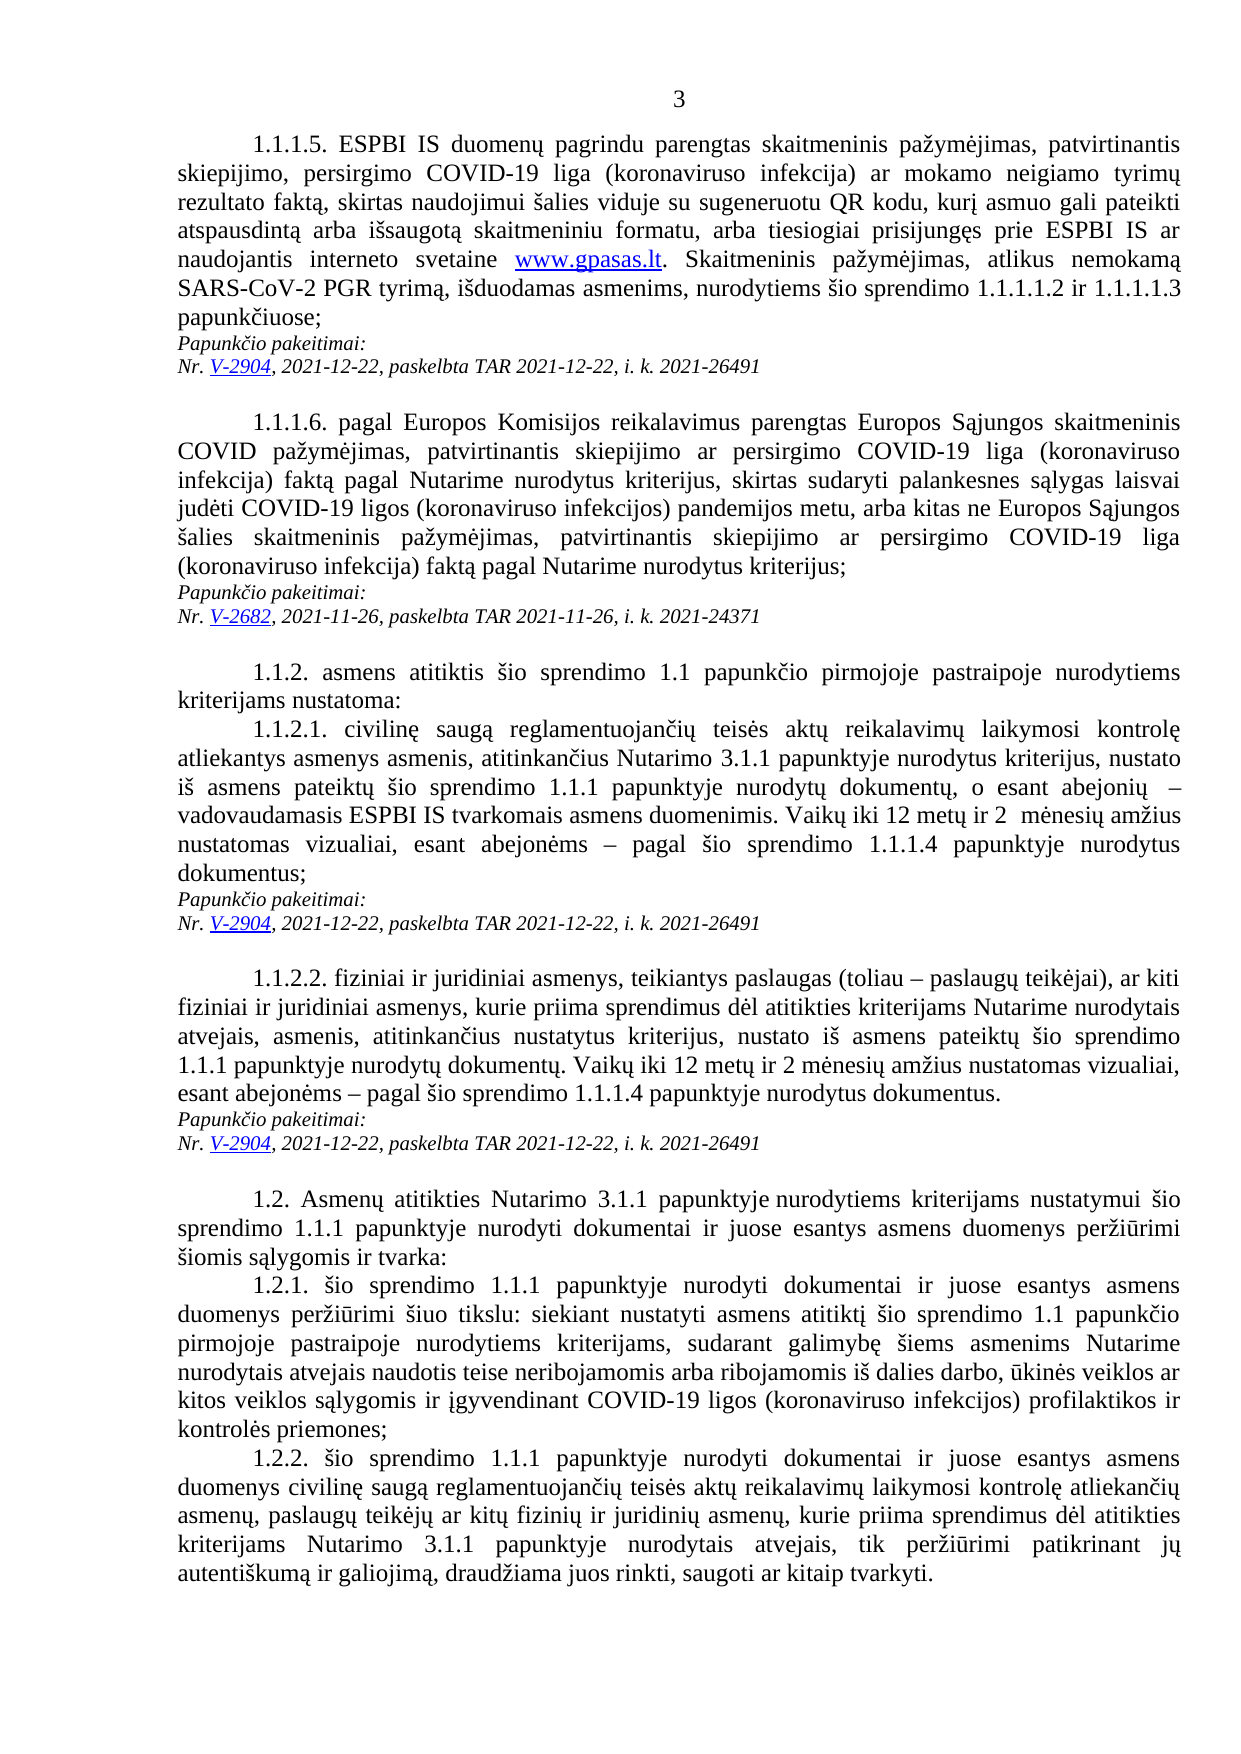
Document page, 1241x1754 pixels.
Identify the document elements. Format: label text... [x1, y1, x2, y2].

text Nr. V-2904, 2021-12-22, paskelbta TAR 2021-12-22, i. k. 2021-26491 [177, 354, 1181, 378]
text Nr. V-2682, 2021-11-26, paskelbta TAR 2021-11-26, i. k. 2021-24371 [177, 604, 1181, 628]
text 1.1.2.2. fiziniai ir juridiniai asmenys, teikiantys paslaugas (toliau – paslaugų teikėjai), ar kiti fiziniai ir juridiniai asmenys, kurie priima sprendimus dėl atitikties kriterijams Nutarime nurodytais atvejais, asmenis, atitinkančius nustatytus kriterijus, nustato iš asmens pateiktų šio sprendimo 1.1.1 papunktyje nurodytų dokumentų. Vaikų iki 12 metų ir 2 mėnesių amžius nustatomas vizualiai, esant abejonėms – pagal šio sprendimo 1.1.1.4 papunktyje nurodytus dokumentus. [177, 963, 1181, 1107]
text 1.1.1.5. ESPBI IS duomenų pagrindu parengtas skaitmeninis pažymėjimas, patvirtinantis skiepijimo, persirgimo COVID-19 liga (koronaviruso infekcija) ar mokamo neigiamo tyrimų rezultato faktą, skirtas naudojimui šalies viduje su sugeneruotu QR kodu, kurį asmuo gali pateikti atspausdintą arba išsaugotą skaitmeniniu formatu, arba tiesiogiai prisijungęs prie ESPBI IS ar naudojantis interneto svetaine www.gpasas.lt. Skaitmeninis pažymėjimas, atlikus nemokamą SARS-CoV-2 PGR tyrimą, išduodamas asmenims, nurodytiems šio sprendimo 1.1.1.1.2 ir 1.1.1.1.3 papunkčiuose; [177, 129, 1181, 330]
text 1.2. Asmenų atitikties Nutarimo 3.1.1 papunktyje nurodytiems kriterijams nustatymui šio sprendimo 1.1.1 papunktyje nurodyti dokumentai ir juose esantys asmens duomenys peržiūrimi šiomis sąlygomis ir tvarka: [177, 1184, 1181, 1270]
text Papunkčio pakeitimai: [177, 887, 1181, 911]
text Nr. V-2904, 2021-12-22, paskelbta TAR 2021-12-22, i. k. 2021-26491 [177, 1131, 1181, 1155]
text 1.1.2. asmens atitiktis šio sprendimo 1.1 papunkčio pirmojoje pastraipoje nurodytiems kriterijams nustatoma: [177, 657, 1181, 714]
text 1.1.1.6. pagal Europos Komisijos reikalavimus parengtas Europos Sąjungos skaitmeninis COVID pažymėjimas, patvirtinantis skiepijimo ar persirgimo COVID-19 liga (koronaviruso infekcija) faktą pagal Nutarime nurodytus kriterijus, skirtas sudaryti palankesnes sąlygas laisvai judėti COVID-19 ligos (koronaviruso infekcijos) pandemijos metu, arba kitas ne Europos Sąjungos šalies skaitmeninis pažymėjimas, patvirtinantis skiepijimo ar persirgimo COVID-19 liga (koronaviruso infekcija) faktą pagal Nutarime nurodytus kriterijus; [177, 407, 1181, 580]
text Papunkčio pakeitimai: [177, 1107, 1181, 1131]
text 1.2.1. šio sprendimo 1.1.1 papunktyje nurodyti dokumentai ir juose esantys asmens duomenys peržiūrimi šiuo tikslu: siekiant nustatyti asmens atitiktį šio sprendimo 1.1 papunkčio pirmojoje pastraipoje nurodytiems kriterijams, sudarant galimybę šiems asmenims Nutarime nurodytais atvejais naudotis teise neribojamomis arba ribojamomis iš dalies darbo, ūkinės veiklos ar kitos veiklos sąlygomis ir įgyvendinant COVID-19 ligos (koronaviruso infekcijos) profilaktikos ir kontrolės priemones; [177, 1270, 1181, 1443]
text 1.2.2. šio sprendimo 1.1.1 papunktyje nurodyti dokumentai ir juose esantys asmens duomenys civilinę saugą reglamentuojančių teisės aktų reikalavimų laikymosi kontrolę atliekančių asmenų, paslaugų teikėjų ar kitų fizinių ir juridinių asmenų, kurie priima sprendimus dėl atitikties kriterijams Nutarimo 3.1.1 papunktyje nurodytais atvejais, tik peržiūrimi patikrinant jų autentiškumą ir galiojimą, draudžiama juos rinkti, saugoti ar kitaip tvarkyti. [177, 1443, 1181, 1587]
text Papunkčio pakeitimai: [177, 580, 1181, 604]
text Nr. V-2904, 2021-12-22, paskelbta TAR 2021-12-22, i. k. 2021-26491 [177, 911, 1181, 935]
text Papunkčio pakeitimai: [177, 330, 1181, 354]
text 1.1.2.1. civilinę saugą reglamentuojančių teisės aktų reikalavimų laikymosi kontrolę atliekantys asmenys asmenis, atitinkančius Nutarimo 3.1.1 papunktyje nurodytus kriterijus, nustato iš asmens pateiktų šio sprendimo 1.1.1 papunktyje nurodytų dokumentų, o esant abejonių – vadovaudamasis ESPBI IS tvarkomais asmens duomenimis. Vaikų iki 12 metų ir 2 mėnesių amžius nustatomas vizualiai, esant abejonėms – pagal šio sprendimo 1.1.1.4 papunktyje nurodytus dokumentus; [177, 714, 1181, 887]
